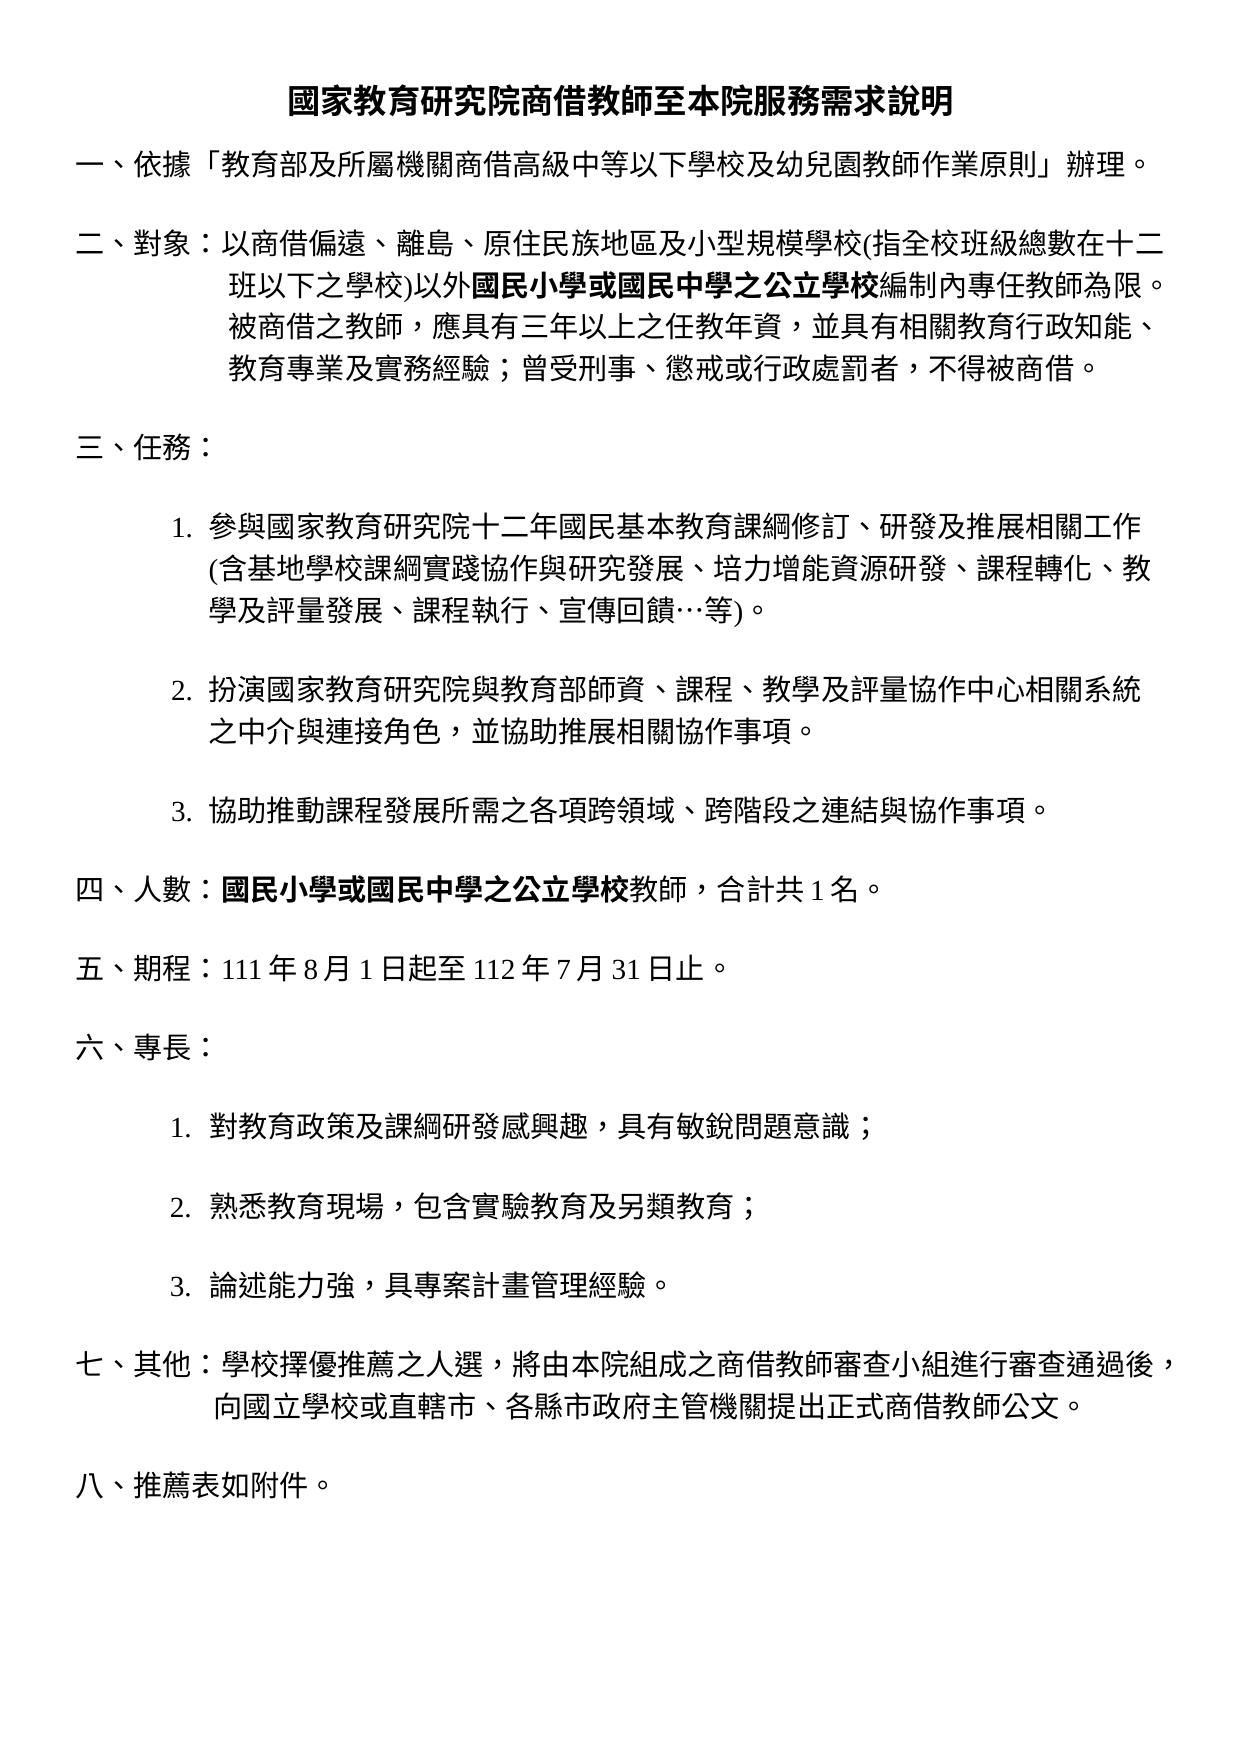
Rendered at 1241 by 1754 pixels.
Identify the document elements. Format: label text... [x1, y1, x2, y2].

text 三、任務： [75, 425, 1165, 467]
text 四、人數：國民小學或國民中學之公立學校教師，合計共1名。 [75, 867, 1165, 909]
list 扮演國家教育研究院與教育部師資、課程、教學及評量協作中心相關系統之中介與連接角色，並協助推展相關協作事項。 [171, 667, 1165, 750]
text 國家教育研究院商借教師至本院服務需求說明 [75, 75, 1165, 123]
list 論述能力強，具專案計畫管理經驗。 [169, 1263, 1165, 1304]
text 五、期程：111年8月1日起至112年7月31日止。 [75, 946, 1165, 988]
list 協助推動課程發展所需之各項跨領域、跨階段之連結與協作事項。 [171, 788, 1165, 829]
list 參與國家教育研究院十二年國民基本教育課綱修訂、研發及推展相關工作(含基地學校課綱實踐協作與研究發展、培力增能資源研發、課程轉化、教學及評量發展、課程執行、宣傳回饋…等)。 [171, 504, 1165, 629]
text 六、專長： [75, 1025, 1165, 1067]
text 八、推薦表如附件。 [75, 1463, 1165, 1504]
list 對教育政策及課綱研發感興趣，具有敏銳問題意識； [169, 1104, 1165, 1146]
text 一、依據「教育部及所屬機關商借高級中等以下學校及幼兒園教師作業原則」辦理。 [75, 142, 1165, 184]
text 七、其他：學校擇優推薦之人選，將由本院組成之商借教師審查小組進行審查通過後，向國立學校或直轄市、各縣市政府主管機關提出正式商借教師公文。 [75, 1342, 1165, 1425]
text 二、對象：以商借偏遠、離島、原住民族地區及小型規模學校(指全校班級總數在十二班以下之學校)以外國民小學或國民中學之公立學校編制內專任教師為限。被商借之教師，應具有三年以上之任教年資，並具有相關教育行政知能、教育專業及實務經驗；曾受刑事、懲戒或行政處罰者，不得被商借。 [75, 221, 1165, 388]
list 熟悉教育現場，包含實驗教育及另類教育； [169, 1184, 1165, 1225]
